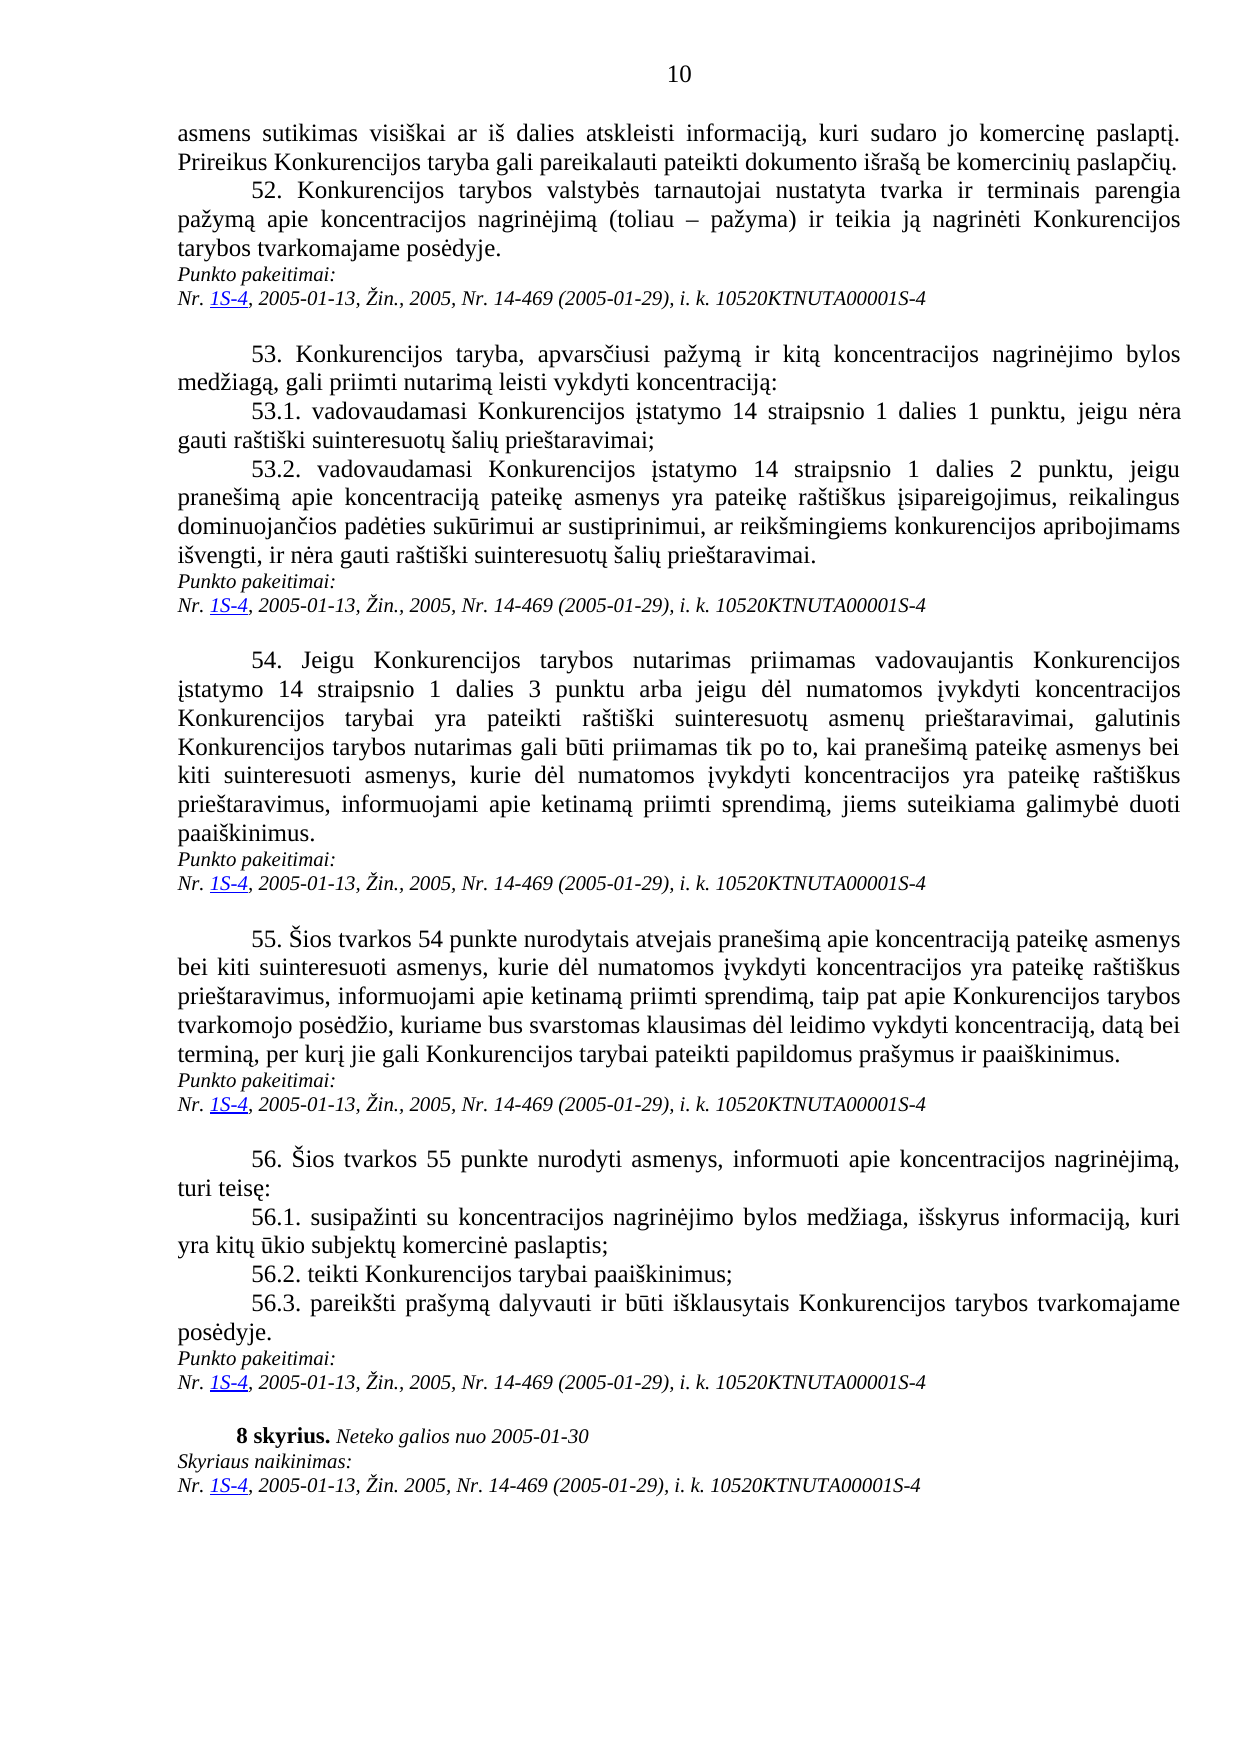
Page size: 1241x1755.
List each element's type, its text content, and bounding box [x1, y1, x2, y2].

text 55. Šios tvarkos 54 punkte nurodytais atvejais pranešimą apie koncentraciją pateikę asmenys bei kiti suinteresuoti asmenys, kurie dėl numatomos įvykdyti koncentracijos yra pateikę raštiškus prieštaravimus, informuojami apie ketinamą priimti sprendimą, taip pat apie Konkurencijos tarybos tvarkomojo posėdžio, kuriame bus svarstomas klausimas dėl leidimo vykdyti koncentraciją, datą bei terminą, per kurį jie gali Konkurencijos tarybai pateikti papildomus prašymus ir paaiškinimus. [177, 924, 1181, 1067]
text Nr. 1S-4, 2005-01-13, Žin., 2005, Nr. 14-469 (2005-01-29), i. k. 10520KTNUTA00001S-4 [177, 286, 1181, 310]
text 56.2. teikti Konkurencijos tarybai paaiškinimus; [177, 1259, 1181, 1288]
text Nr. 1S-4, 2005-01-13, Žin., 2005, Nr. 14-469 (2005-01-29), i. k. 10520KTNUTA00001S-4 [177, 1370, 1181, 1394]
text 54. Jeigu Konkurencijos tarybos nutarimas priimamas vadovaujantis Konkurencijos įstatymo 14 straipsnio 1 dalies 3 punktu arba jeigu dėl numatomos įvykdyti koncentracijos Konkurencijos tarybai yra pateikti raštiški suinteresuotų asmenų prieštaravimai, galutinis Konkurencijos tarybos nutarimas gali būti priimamas tik po to, kai pranešimą pateikę asmenys bei kiti suinteresuoti asmenys, kurie dėl numatomos įvykdyti koncentracijos yra pateikę raštiškus prieštaravimus, informuojami apie ketinamą priimti sprendimą, jiems suteikiama galimybė duoti paaiškinimus. [177, 646, 1181, 847]
text Punkto pakeitimai: [177, 1346, 1181, 1370]
text 53.1. vadovaudamasi Konkurencijos įstatymo 14 straipsnio 1 dalies 1 punktu, jeigu nėra gauti raštiški suinteresuotų šalių prieštaravimai; [177, 396, 1181, 454]
text Nr. 1S-4, 2005-01-13, Žin., 2005, Nr. 14-469 (2005-01-29), i. k. 10520KTNUTA00001S-4 [177, 593, 1181, 617]
text Punkto pakeitimai: [177, 847, 1181, 871]
text 53. Konkurencijos taryba, apvarsčiusi pažymą ir kitą koncentracijos nagrinėjimo bylos medžiagą, gali priimti nutarimą leisti vykdyti koncentraciją: [177, 339, 1181, 396]
text 8 skyrius. Neteko galios nuo 2005-01-30 [177, 1422, 1181, 1449]
text 56. Šios tvarkos 55 punkte nurodyti asmenys, informuoti apie koncentracijos nagrinėjimą, turi teisę: [177, 1144, 1181, 1202]
text Punkto pakeitimai: [177, 569, 1181, 593]
text Punkto pakeitimai: [177, 262, 1181, 286]
text 56.3. pareikšti prašymą dalyvauti ir būti išklausytais Konkurencijos tarybos tvarkomajame posėdyje. [177, 1288, 1181, 1346]
text Nr. 1S-4, 2005-01-13, Žin., 2005, Nr. 14-469 (2005-01-29), i. k. 10520KTNUTA00001S-4 [177, 1092, 1181, 1116]
text Skyriaus naikinimas: [177, 1449, 1181, 1473]
text Punkto pakeitimai: [177, 1067, 1181, 1092]
text Nr. 1S-4, 2005-01-13, Žin., 2005, Nr. 14-469 (2005-01-29), i. k. 10520KTNUTA00001S-4 [177, 871, 1181, 895]
text 52. Konkurencijos tarybos valstybės tarnautojai nustatyta tvarka ir terminais parengia pažymą apie koncentracijos nagrinėjimą (toliau – pažyma) ir teikia ją nagrinėti Konkurencijos tarybos tvarkomajame posėdyje. [177, 176, 1181, 262]
text 53.2. vadovaudamasi Konkurencijos įstatymo 14 straipsnio 1 dalies 2 punktu, jeigu pranešimą apie koncentraciją pateikę asmenys yra pateikę raštiškus įsipareigojimus, reikalingus dominuojančios padėties sukūrimui ar sustiprinimui, ar reikšmingiems konkurencijos apribojimams išvengti, ir nėra gauti raštiški suinteresuotų šalių prieštaravimai. [177, 454, 1181, 569]
text asmens sutikimas visiškai ar iš dalies atskleisti informaciją, kuri sudaro jo komercinę paslaptį. Prireikus Konkurencijos taryba gali pareikalauti pateikti dokumento išrašą be komercinių paslapčių. [177, 118, 1181, 176]
text 56.1. susipažinti su koncentracijos nagrinėjimo bylos medžiaga, išskyrus informaciją, kuri yra kitų ūkio subjektų komercinė paslaptis; [177, 1202, 1181, 1259]
text Nr. 1S-4, 2005-01-13, Žin. 2005, Nr. 14-469 (2005-01-29), i. k. 10520KTNUTA00001S-4 [177, 1473, 1181, 1497]
